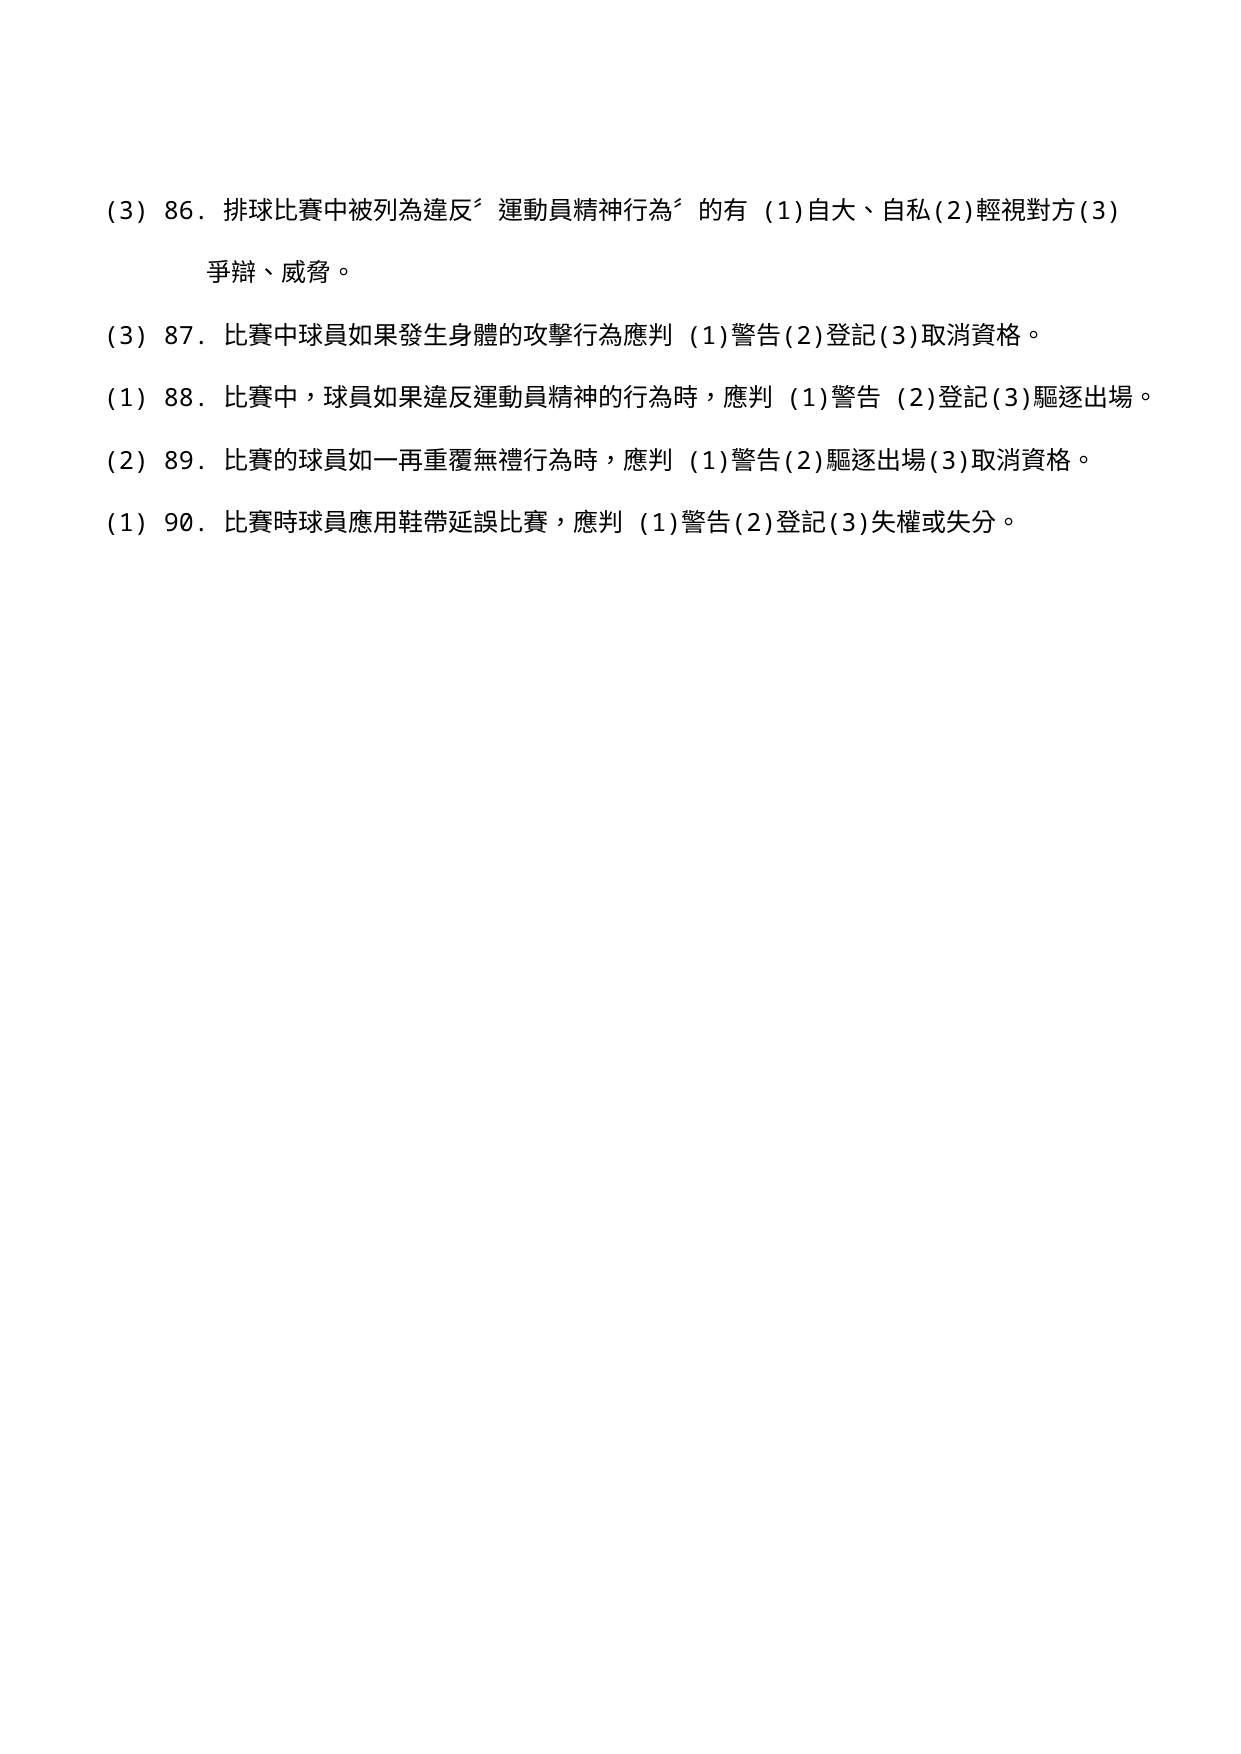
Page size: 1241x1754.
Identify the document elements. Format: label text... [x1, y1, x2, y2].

text (2) 89. 比賽的球員如一再重覆無禮行為時，應判 (1)警告(2)驅逐出場(3)取消資格。 [103, 417, 1137, 479]
text (3) 86. 排球比賽中被列為違反〞運動員精神行為〞的有 (1)自大、自私(2)輕視對方(3)爭辯、威脅。 [103, 167, 1137, 292]
text (1) 88. 比賽中，球員如果違反運動員精神的行為時，應判 (1)警告 (2)登記(3)驅逐出場。 [103, 354, 1137, 417]
text (3) 87. 比賽中球員如果發生身體的攻擊行為應判 (1)警告(2)登記(3)取消資格。 [103, 292, 1137, 354]
text (1) 90. 比賽時球員應用鞋帶延誤比賽，應判 (1)警告(2)登記(3)失權或失分。 [103, 479, 1137, 542]
